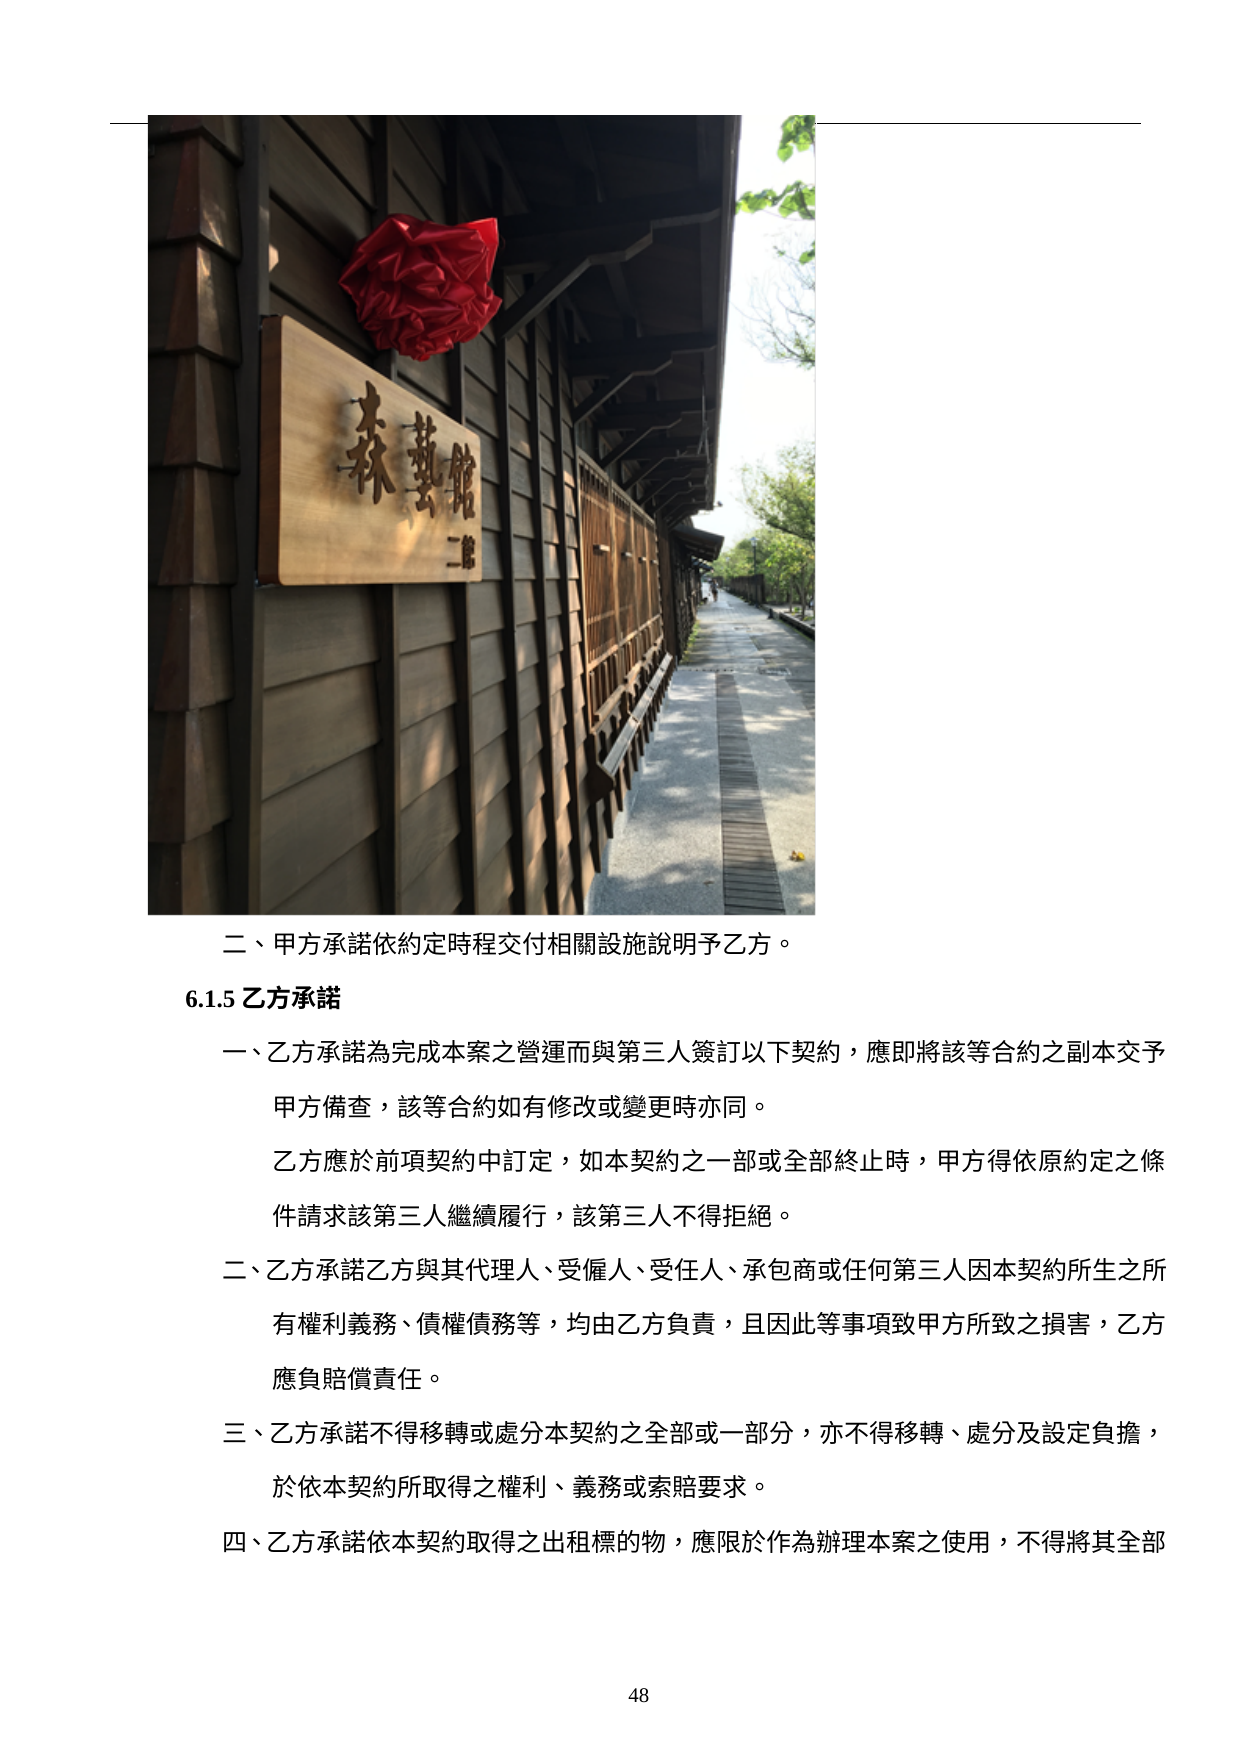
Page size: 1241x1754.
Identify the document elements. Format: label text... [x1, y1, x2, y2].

text 四、乙方承諾依本契約取得之出租標的物，應限於作為辦理本案之使用，不得將其全部 [223, 1522, 1167, 1558]
text 二、乙方承諾乙方與其代理人、受僱人、受任人、承包商或任何第三人因本契約所生之所有權利義務、債權債務等，均由乙方負責，且因此等事項致甲方所致之損害，乙方應負賠償責任。 [223, 1250, 1167, 1395]
text 乙方應於前項契約中訂定，如本契約之一部或全部終止時，甲方得依原約定之條件請求該第三人繼續履行，該第三人不得拒絕。 [223, 1142, 1167, 1232]
text 6.1.5 乙方承諾 [185, 978, 1167, 1015]
text 一、乙方承諾為完成本案之營運而與第三人簽訂以下契約，應即將該等合約之副本交予甲方備查，該等合約如有修改或變更時亦同。 [223, 1033, 1167, 1123]
picture [147, 115, 817, 917]
text 三、乙方承諾不得移轉或處分本契約之全部或一部分，亦不得移轉、處分及設定負擔，於依本契約所取得之權利、義務或索賠要求。 [223, 1413, 1167, 1504]
text 二、甲方承諾依約定時程交付相關設施說明予乙方。 [223, 924, 1167, 960]
